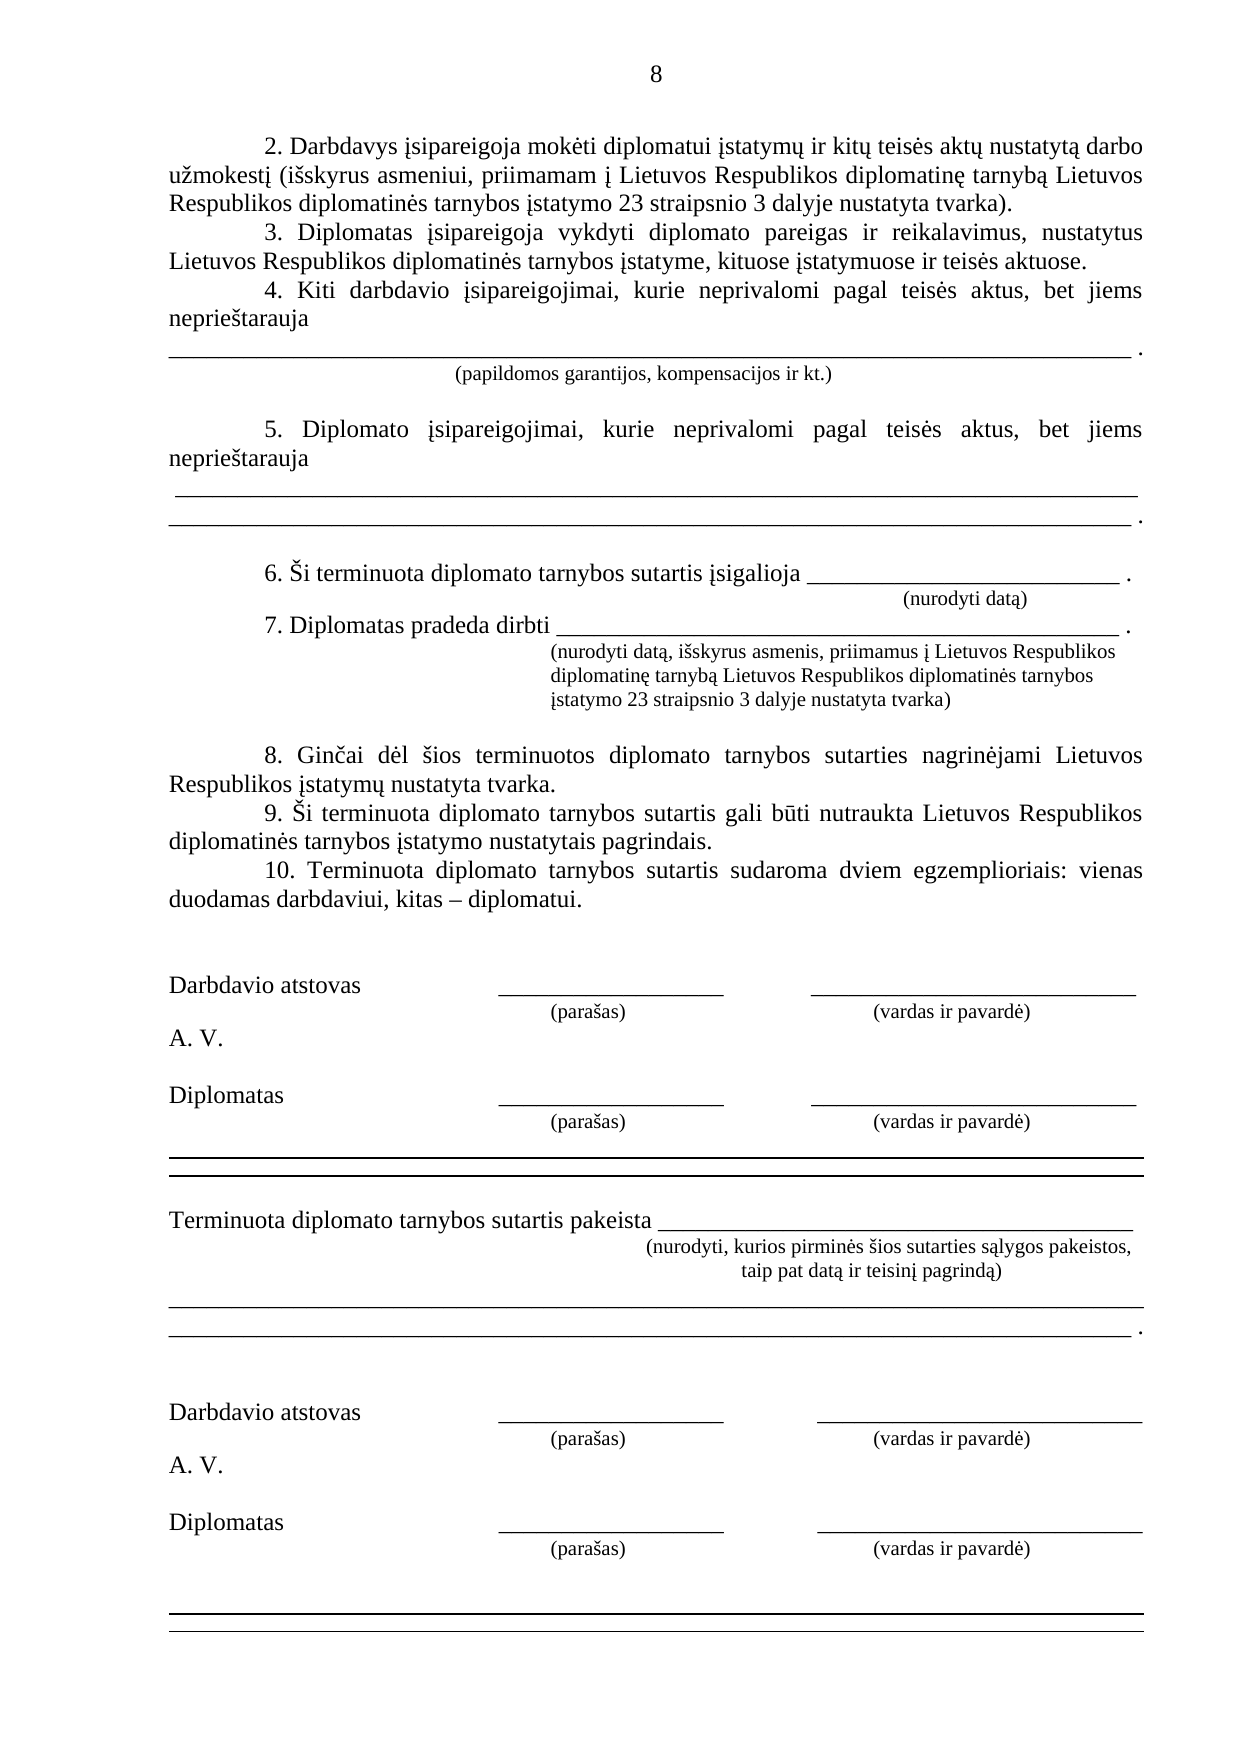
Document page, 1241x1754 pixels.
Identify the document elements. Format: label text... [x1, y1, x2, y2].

text (papildomos garantijos, kompensacijos ir kt.) [169, 361, 1144, 385]
text 2. Darbdavys įsipareigoja mokėti diplomatui įstatymų ir kitų teisės aktų nustatytą darbo užmokestį (išskyrus asmeniui, priimamam į Lietuvos Respublikos diplomatinę tarnybą Lietuvos Respublikos diplomatinės tarnybos įstatymo 23 straipsnio 3 dalyje nustatyta tvarka). [169, 131, 1144, 217]
text Terminuota diplomato tarnybos sutartis pakeista ______________________________________ [169, 1205, 1144, 1234]
text Darbdavio atstovas __________________ __________________________ [169, 970, 1144, 999]
text ______________________________________________________________________________ [169, 1282, 1144, 1307]
text 7. Diplomatas pradeda dirbti _____________________________________________ . [169, 610, 1144, 639]
text _____________________________________________________________________________ [169, 471, 1144, 500]
text (nurodyti datą, išskyrus asmenis, priimamus į Lietuvos Respublikos [169, 639, 1144, 663]
text Diplomatas __________________ __________________________ [169, 1507, 1144, 1536]
text (parašas) (vardas ir pavardė) [169, 1426, 1144, 1450]
text 4. Kiti darbdavio įsipareigojimai, kurie neprivalomi pagal teisės aktus, bet jiems neprieštarauja [169, 275, 1144, 332]
text 8. Ginčai dėl šios terminuotos diplomato tarnybos sutarties nagrinėjami Lietuvos Respublikos įstatymų nustatyta tvarka. [169, 740, 1144, 798]
text diplomatinę tarnybą Lietuvos Respublikos diplomatinės tarnybos [169, 663, 1144, 687]
text (nurodyti datą) [169, 586, 1144, 610]
text Diplomatas __________________ __________________________ [169, 1080, 1144, 1109]
text (parašas) (vardas ir pavardė) [169, 1109, 1144, 1133]
text įstatymo 23 straipsnio 3 dalyje nustatyta tvarka) [169, 687, 1144, 711]
text _____________________________________________________________________________ . [169, 1311, 1144, 1340]
text 9. Ši terminuota diplomato tarnybos sutartis gali būti nutraukta Lietuvos Respublikos diplomatinės tarnybos įstatymo nustatytais pagrindais. [169, 798, 1144, 855]
text Darbdavio atstovas __________________ __________________________ [169, 1397, 1144, 1426]
text (parašas) (vardas ir pavardė) [169, 1536, 1144, 1560]
text (nurodyti, kurios pirminės šios sutarties sąlygos pakeistos, [169, 1234, 1144, 1258]
text _____________________________________________________________________________ . [169, 332, 1144, 361]
text 5. Diplomato įsipareigojimai, kurie neprivalomi pagal teisės aktus, bet jiems neprieštarauja [169, 414, 1144, 471]
text 6. Ši terminuota diplomato tarnybos sutartis įsigalioja _________________________ . [169, 558, 1144, 586]
text A. V. [169, 1450, 1144, 1479]
text (parašas) (vardas ir pavardė) [169, 999, 1144, 1023]
text A. V. [169, 1023, 1144, 1052]
text taip pat datą ir teisinį pagrindą) [169, 1258, 1144, 1282]
text 3. Diplomatas įsipareigoja vykdyti diplomato pareigas ir reikalavimus, nustatytus Lietuvos Respublikos diplomatinės tarnybos įstatyme, kituose įstatymuose ir teisės aktuose. [169, 217, 1144, 275]
text 10. Terminuota diplomato tarnybos sutartis sudaroma dviem egzemplioriais: vienas duodamas darbdaviui, kitas – diplomatui. [169, 855, 1144, 913]
text _____________________________________________________________________________ . [169, 500, 1144, 529]
